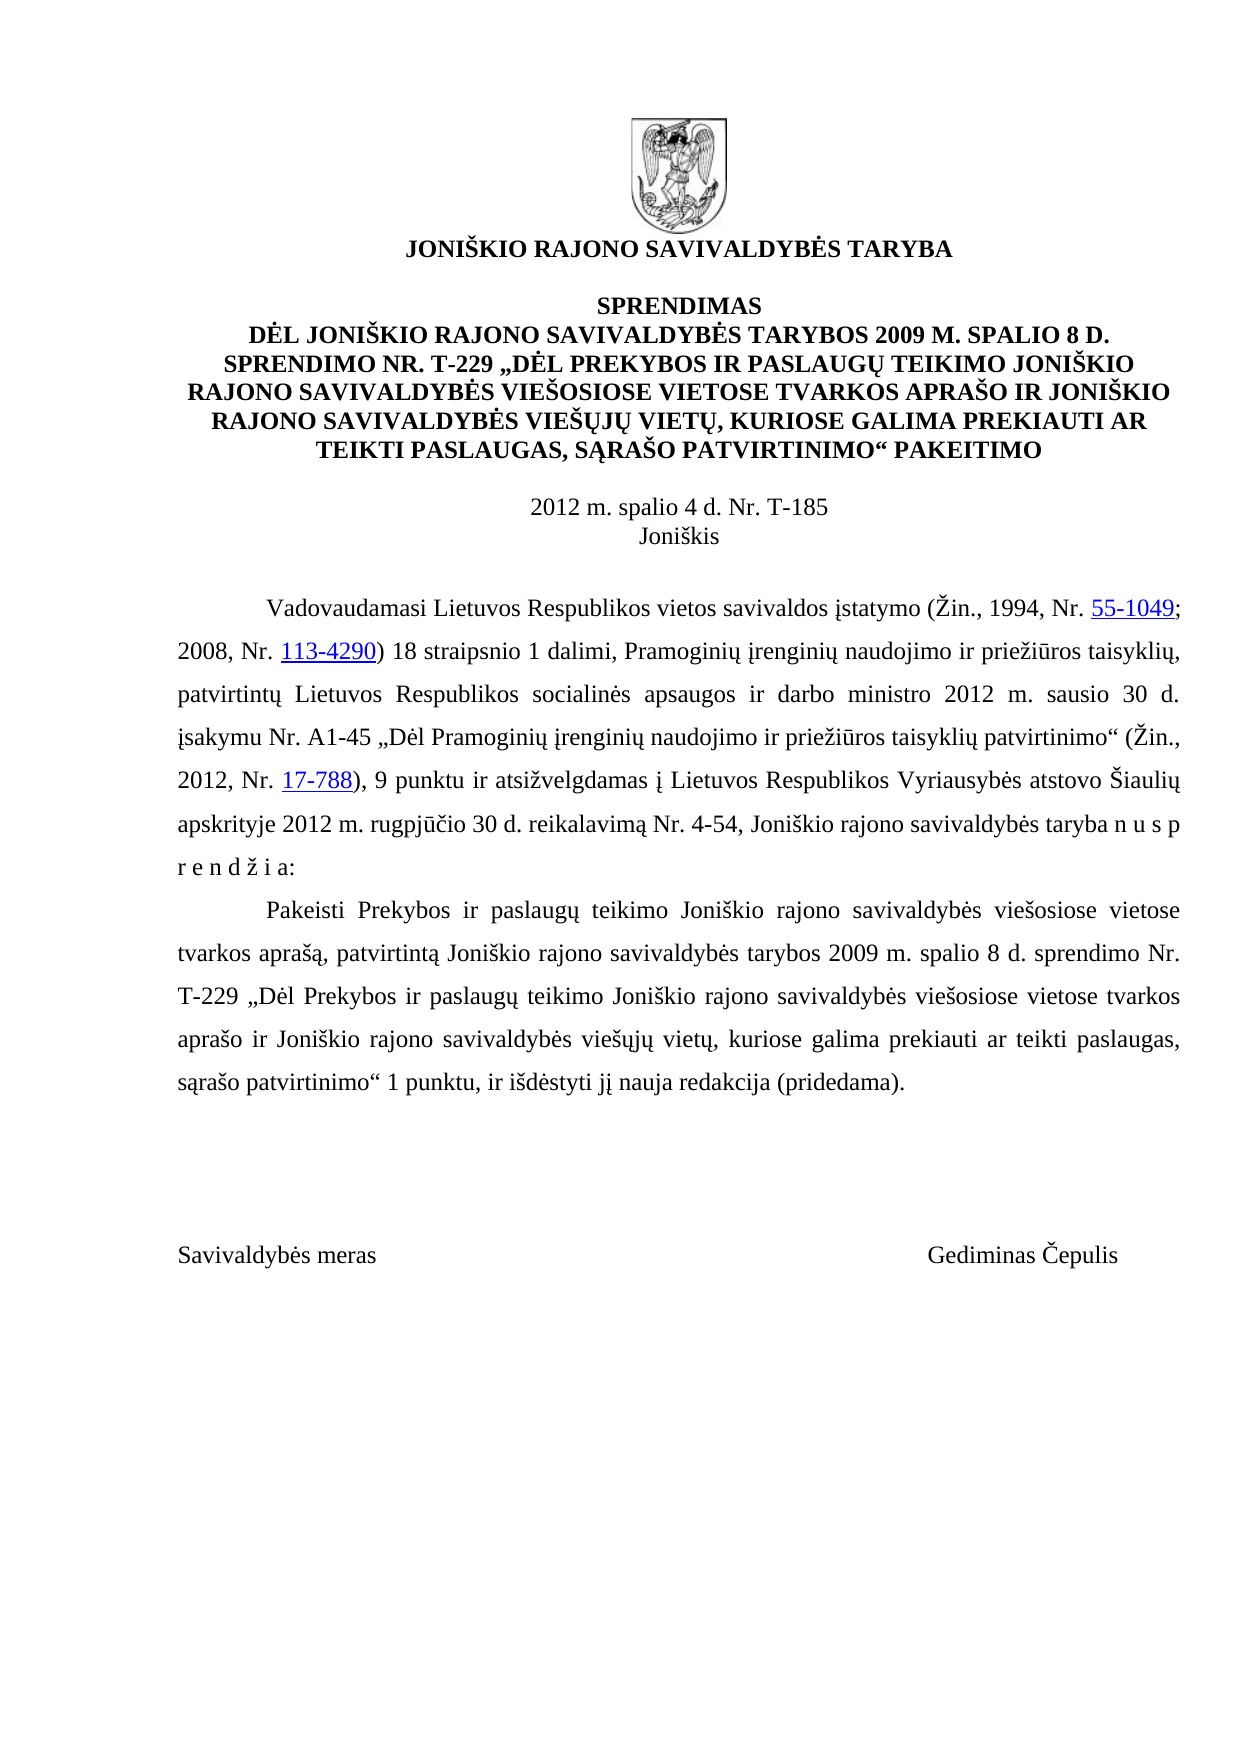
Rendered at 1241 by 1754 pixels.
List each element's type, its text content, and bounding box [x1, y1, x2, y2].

text SPRENDIMAS [177, 291, 1181, 320]
text TEIKTI PASLAUGAS, SĄRAŠO PATVIRTINIMO“ PAKEITIMO [177, 435, 1181, 464]
text JONIŠKIO RAJONO SAVIVALDYBĖS TARYBA [177, 234, 1181, 262]
text Pakeisti Prekybos ir paslaugų teikimo Joniškio rajono savivaldybės viešosiose vietose tvarkos aprašą, patvirtintą Joniškio rajono savivaldybės tarybos 2009 m. spalio 8 d. sprendimo Nr. T-229 „Dėl Prekybos ir paslaugų teikimo Joniškio rajono savivaldybės viešosiose vietose tvarkos aprašo ir Joniškio rajono savivaldybės viešųjų vietų, kuriose galima prekiauti ar teikti paslaugas, sąrašo patvirtinimo“ 1 punktu, ir išdėstyti jį nauja redakcija (pridedama). [177, 895, 1181, 1096]
text Savivaldybės meras Gediminas Čepulis [177, 1240, 1181, 1269]
text Joniškis [177, 521, 1181, 550]
text DĖL JONIŠKIO RAJONO SAVIVALDYBĖS TARYBOS 2009 M. SPALIO 8 D. [177, 320, 1181, 349]
text Vadovaudamasi Lietuvos Respublikos vietos savivaldos įstatymo (Žin., 1994, Nr. 55-1049; 2008, Nr. 113-4290) 18 straipsnio 1 dalimi, Pramoginių įrenginių naudojimo ir priežiūros taisyklių, patvirtintų Lietuvos Respublikos socialinės apsaugos ir darbo ministro 2012 m. sausio 30 d. įsakymu Nr. A1-45 „Dėl Pramoginių įrenginių naudojimo ir priežiūros taisyklių patvirtinimo“ (Žin., 2012, Nr. 17-788), 9 punktu ir atsižvelgdamas į Lietuvos Respublikos Vyriausybės atstovo Šiaulių apskrityje 2012 m. rugpjūčio 30 d. reikalavimą Nr. 4-54, Joniškio rajono savivaldybės taryba n u s p r e n d ž i a: [177, 593, 1181, 881]
text RAJONO SAVIVALDYBĖS VIEŠŲJŲ VIETŲ, KURIOSE GALIMA PREKIAUTI AR [177, 406, 1181, 435]
text RAJONO SAVIVALDYBĖS VIEŠOSIOSE VIETOSE TVARKOS APRAŠO IR JONIŠKIO [177, 377, 1181, 406]
text SPRENDIMO NR. T-229 „DĖL PREKYBOS IR PASLAUGŲ TEIKIMO JONIŠKIO [177, 349, 1181, 377]
text 2012 m. spalio 4 d. Nr. T-185 [177, 492, 1181, 521]
